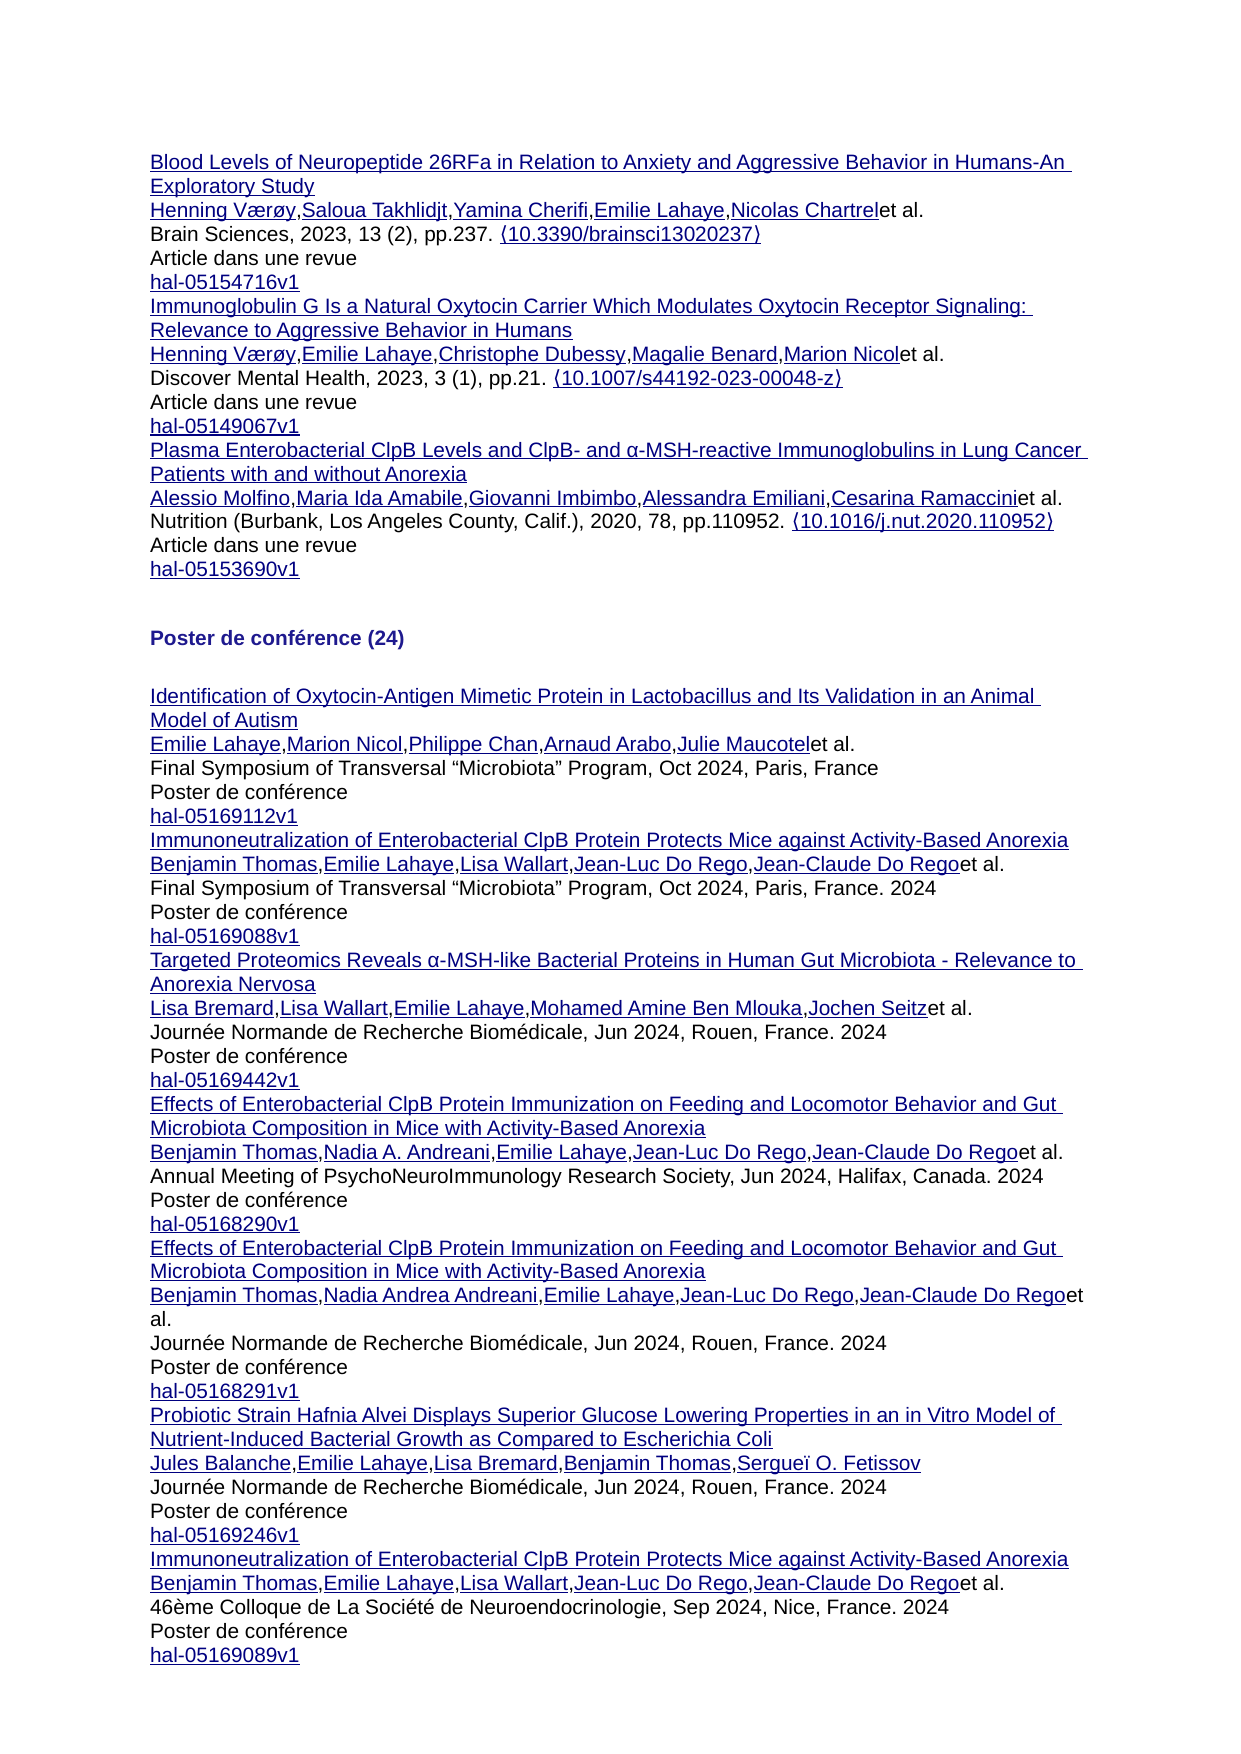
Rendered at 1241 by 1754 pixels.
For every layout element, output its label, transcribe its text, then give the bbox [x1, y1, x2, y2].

table_cell Immunoglobulin G Is a Natural Oxytocin Carrier Which Modulates Oxytocin Receptor Signaling: Relevance to Aggressive Behavior in Humans Henning Værøy,Emilie Lahaye,Christophe Dubessy,Magalie Benard,Marion Nicolet al. Discover Mental Health, 2023, 3 (1), pp.21. ⟨10.1007/s44192-023-00048-z⟩ Article dans une revue hal-05149067v1 [150, 294, 1090, 437]
table_cell Plasma Enterobacterial ClpB Levels and ClpB- and α-MSH-reactive Immunoglobulins in Lung Cancer Patients with and without Anorexia Alessio Molfino,Maria Ida Amabile,Giovanni Imbimbo,Alessandra Emiliani,Cesarina Ramacciniet al. Nutrition (Burbank, Los Angeles County, Calif.), 2020, 78, pp.110952. ⟨10.1016/j.nut.2020.110952⟩ Article dans une revue hal-05153690v1 [150, 438, 1090, 581]
table_cell Blood Levels of Neuropeptide 26RFa in Relation to Anxiety and Aggressive Behavior in Humans-An Exploratory Study Henning Værøy,Saloua Takhlidjt,Yamina Cherifi,Emilie Lahaye,Nicolas Chartrelet al. Brain Sciences, 2023, 13 (2), pp.237. ⟨10.3390/brainsci13020237⟩ Article dans une revue hal-05154716v1 [150, 150, 1090, 294]
subtitle Poster de conférence (24) [150, 626, 1090, 650]
table_cell Effects of Enterobacterial ClpB Protein Immunization on Feeding and Locomotor Behavior and Gut Microbiota Composition in Mice with Activity-Based Anorexia Benjamin Thomas,Nadia Andrea Andreani,Emilie Lahaye,Jean-Luc Do Rego,Jean-Claude Do Regoet al. Journée Normande de Recherche Biomédicale, Jun 2024, Rouen, France. 2024 Poster de conférence hal-05168291v1 [150, 1235, 1090, 1403]
table_cell Targeted Proteomics Reveals α-MSH-like Bacterial Proteins in Human Gut Microbiota - Relevance to Anorexia Nervosa Lisa Bremard,Lisa Wallart,Emilie Lahaye,Mohamed Amine Ben Mlouka,Jochen Seitzet al. Journée Normande de Recherche Biomédicale, Jun 2024, Rouen, France. 2024 Poster de conférence hal-05169442v1 [150, 948, 1090, 1092]
table_cell Effects of Enterobacterial ClpB Protein Immunization on Feeding and Locomotor Behavior and Gut Microbiota Composition in Mice with Activity-Based Anorexia Benjamin Thomas,Nadia A. Andreani,Emilie Lahaye,Jean-Luc Do Rego,Jean-Claude Do Regoet al. Annual Meeting of PsychoNeuroImmunology Research Society, Jun 2024, Halifax, Canada. 2024 Poster de conférence hal-05168290v1 [150, 1092, 1090, 1235]
table_cell Probiotic Strain Hafnia Alvei Displays Superior Glucose Lowering Properties in an in Vitro Model of Nutrient-Induced Bacterial Growth as Compared to Escherichia Coli Jules Balanche,Emilie Lahaye,Lisa Bremard,Benjamin Thomas,Sergueï O. Fetissov Journée Normande de Recherche Biomédicale, Jun 2024, Rouen, France. 2024 Poster de conférence hal-05169246v1 [150, 1403, 1090, 1547]
table_cell Immunoneutralization of Enterobacterial ClpB Protein Protects Mice against Activity-Based Anorexia Benjamin Thomas,Emilie Lahaye,Lisa Wallart,Jean-Luc Do Rego,Jean-Claude Do Regoet al. 46ème Colloque de La Société de Neuroendocrinologie, Sep 2024, Nice, France. 2024 Poster de conférence hal-05169089v1 [150, 1547, 1090, 1667]
table_header Identification of Oxytocin-Antigen Mimetic Protein in Lactobacillus and Its Validation in an Animal Model of Autism Emilie Lahaye,Marion Nicol,Philippe Chan,Arnaud Arabo,Julie Maucotelet al. Final Symposium of Transversal “Microbiota” Program, Oct 2024, Paris, France Poster de conférence hal-05169112v1 [150, 684, 1090, 828]
table_cell Immunoneutralization of Enterobacterial ClpB Protein Protects Mice against Activity-Based Anorexia Benjamin Thomas,Emilie Lahaye,Lisa Wallart,Jean-Luc Do Rego,Jean-Claude Do Regoet al. Final Symposium of Transversal “Microbiota” Program, Oct 2024, Paris, France. 2024 Poster de conférence hal-05169088v1 [150, 828, 1090, 948]
